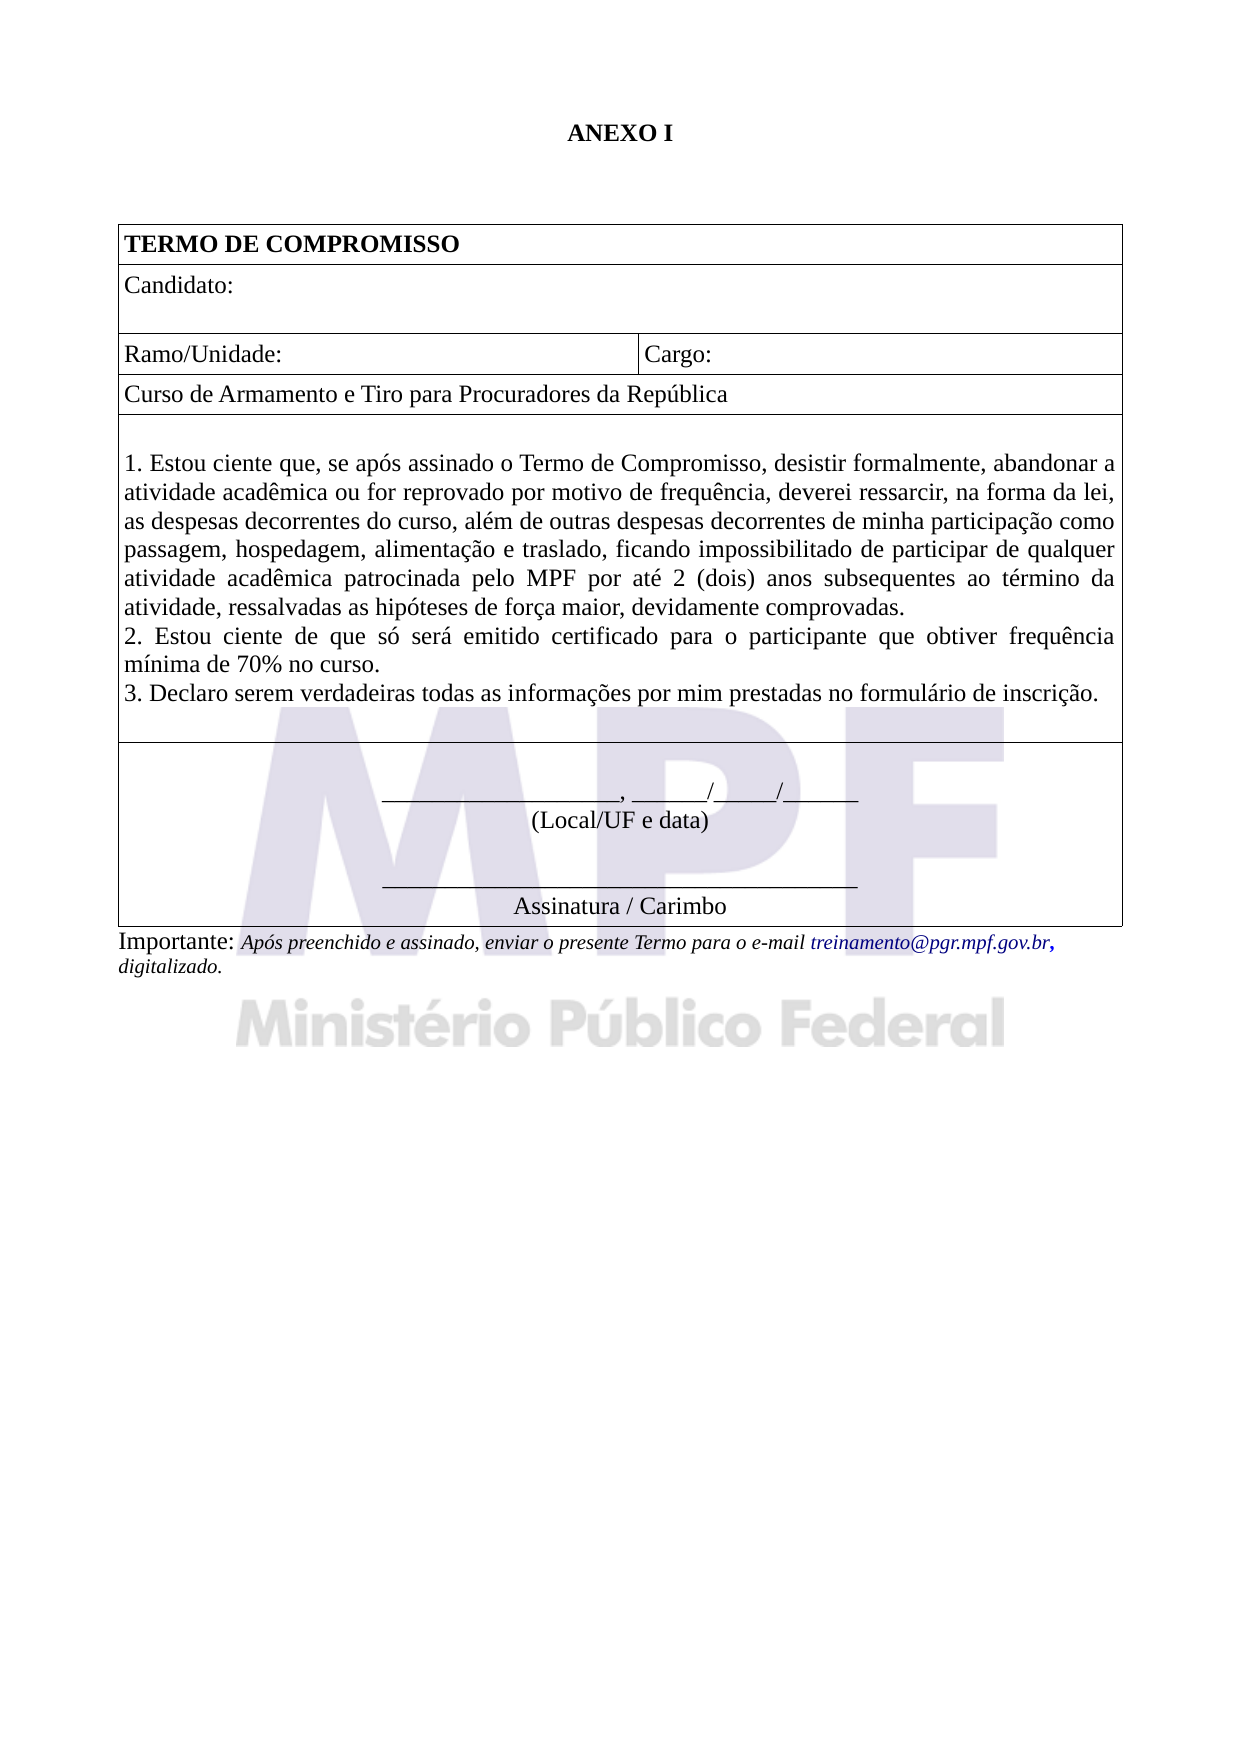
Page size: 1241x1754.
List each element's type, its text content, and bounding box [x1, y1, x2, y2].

text Importante: Após preenchido e assinado, enviar o presente Termo para o e-mail treinamento@pgr.mpf.gov.br, digitalizado. [118, 927, 1122, 978]
table_cell Ramo/Unidade: [119, 334, 638, 373]
picture [236, 978, 1004, 1047]
table_cell 1. Estou ciente que, se após assinado o Termo de Compromisso, desistir formalmente, abandonar a atividade acadêmica ou for reprovado por motivo de frequência, deverei ressarcir, na forma da lei, as despesas decorrentes do curso, além de outras despesas decorrentes de minha participação como passagem, hospedagem, alimentação e traslado, ficando impossibilitado de participar de qualquer atividade acadêmica patrocinada pelo MPF por até 2 (dois) anos subsequentes ao término da atividade, ressalvadas as hipóteses de força maior, devidamente comprovadas. 2. Estou ciente de que só será emitido certificado para o participante que obtiver frequência mínima de 70% no curso. 3. Declaro serem verdadeiras todas as informações por mim prestadas no formulário de inscrição. [119, 415, 1122, 742]
table_cell Curso de Armamento e Tiro para Procuradores da República [119, 375, 1122, 414]
table_cell ___________________, ______/_____/______ (Local/UF e data) ______________________________________ Assinatura / Carimbo [119, 743, 1122, 926]
table_header TERMO DE COMPROMISSO [119, 225, 1122, 264]
table_cell Candidato: [119, 265, 1122, 333]
text ANEXO I [118, 118, 1122, 147]
table_cell Cargo: [639, 334, 1122, 373]
